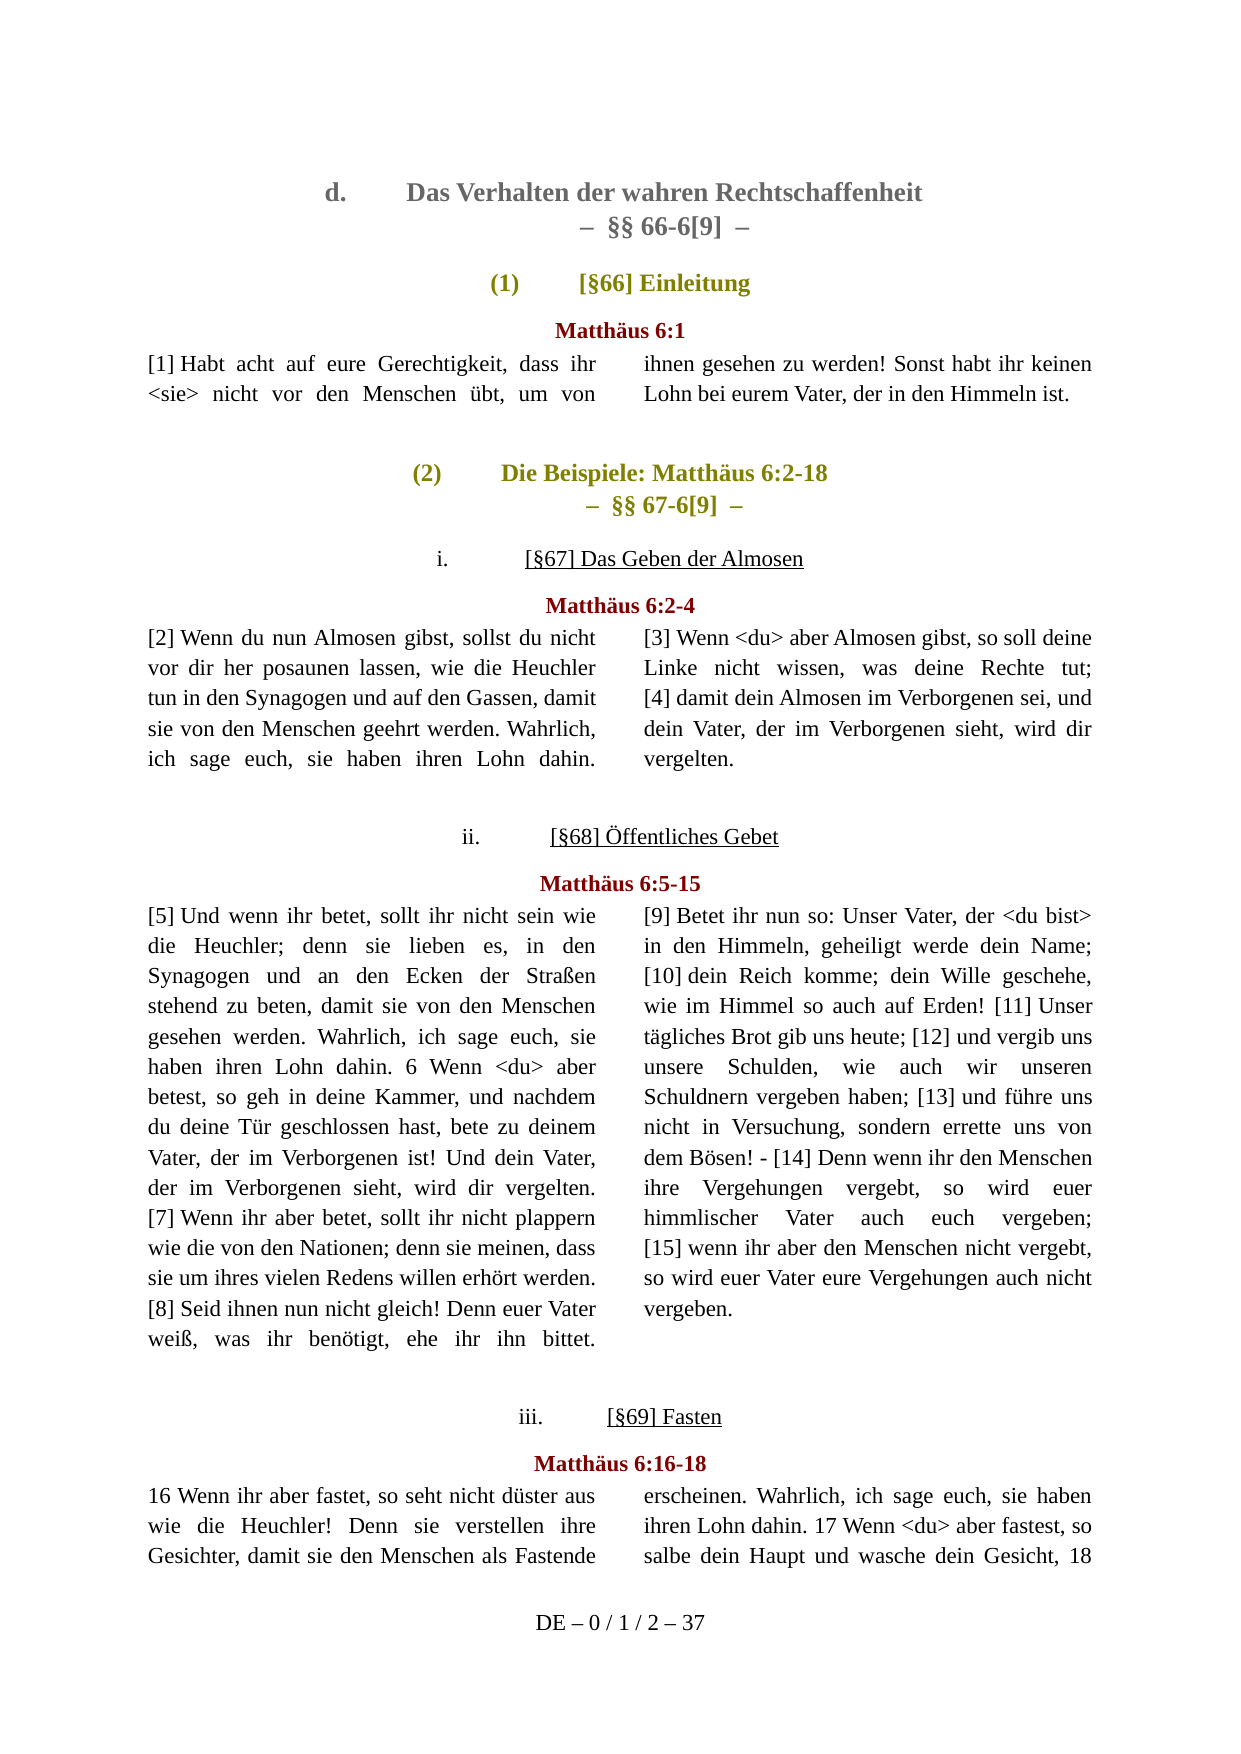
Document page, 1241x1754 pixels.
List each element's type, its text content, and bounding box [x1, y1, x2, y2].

subtitle [§66] Einleitung [148, 268, 1093, 297]
text [1] Habt acht auf eure Gerechtigkeit, dass ihr <sie> nicht vor den Menschen übt, um von [148, 350, 596, 406]
subtitle [§67] Das Geben der Almosen [148, 545, 1093, 571]
text [5] Und wenn ihr betet, sollt ihr nicht sein wie die Heuchler; denn sie lieben es, in den Synagogen und an den Ecken der Straßen stehend zu beten, damit sie von den Menschen gesehen werden. Wahrlich, ich sage euch, sie haben ihren Lohn dahin. 6 Wenn <du> aber betest, so geh in deine Kammer, und nachdem du deine Tür geschlossen hast, bete zu deinem Vater, der im Verborgenen ist! Und dein Vater, der im Verborgenen sieht, wird dir vergelten. [7] Wenn ihr aber betet, sollt ihr nicht plappern wie die von den Nationen; denn sie meinen, dass sie um ihres vielen Redens willen erhört werden. [8] Seid ihnen nun nicht gleich! Denn euer Vater weiß, was ihr benötigt, ehe ihr ihn bittet. [148, 902, 596, 1351]
subtitle Das Verhalten der wahren Rechtschaffenheit – §§ 66-6[9] – [148, 176, 1093, 242]
subtitle Die Beispiele: Matthäus 6:2-18 – §§ 67-6[9] – [148, 458, 1093, 518]
text ihnen gesehen zu werden! Sonst habt ihr keinen Lohn bei eurem Vater, der in den Himmeln ist. [644, 350, 1093, 406]
text Matthäus 6:2-4 [148, 592, 1093, 618]
text 16 Wenn ihr aber fastet, so seht nicht düster aus wie die Heuchler! Denn sie verstellen ihre Gesichter, damit sie den Menschen als Fastende [148, 1482, 596, 1569]
text erscheinen. Wahrlich, ich sage euch, sie haben ihren Lohn dahin. 17 Wenn <du> aber fastest, so salbe dein Haupt und wasche dein Gesicht, 18 [644, 1482, 1093, 1569]
subtitle [§69] Fasten [148, 1403, 1093, 1429]
text Matthäus 6:5-15 [148, 869, 1093, 896]
text Matthäus 6:16-18 [148, 1449, 1093, 1476]
text [2] Wenn du nun Almosen gibst, sollst du nicht vor dir her posaunen lassen, wie die Heuchler tun in den Synagogen und auf den Gassen, damit sie von den Menschen geehrt werden. Wahrlich, ich sage euch, sie haben ihren Lohn dahin. [148, 624, 596, 771]
subtitle [§68] Öffentliches Gebet [148, 823, 1093, 849]
text Matthäus 6:1 [148, 318, 1093, 344]
text [3] Wenn <du> aber Almosen gibst, so soll deine Linke nicht wissen, was deine Rechte tut; [4] damit dein Almosen im Verborgenen sei, und dein Vater, der im Verborgenen sieht, wird dir vergelten. [644, 624, 1093, 771]
text [9] Betet ihr nun so: Unser Vater, der <du bist> in den Himmeln, geheiligt werde dein Name; [10] dein Reich komme; dein Wille geschehe, wie im Himmel so auch auf Erden! [11] Unser tägliches Brot gib uns heute; [12] und vergib uns unsere Schulden, wie auch wir unseren Schuldnern vergeben haben; [13] und führe uns nicht in Versuchung, sondern errette uns von dem Bösen! - [14] Denn wenn ihr den Menschen ihre Vergehungen vergebt, so wird euer himmlischer Vater auch euch vergeben; [15] wenn ihr aber den Menschen nicht vergebt, so wird euer Vater eure Vergehungen auch nicht vergeben. [644, 902, 1093, 1321]
